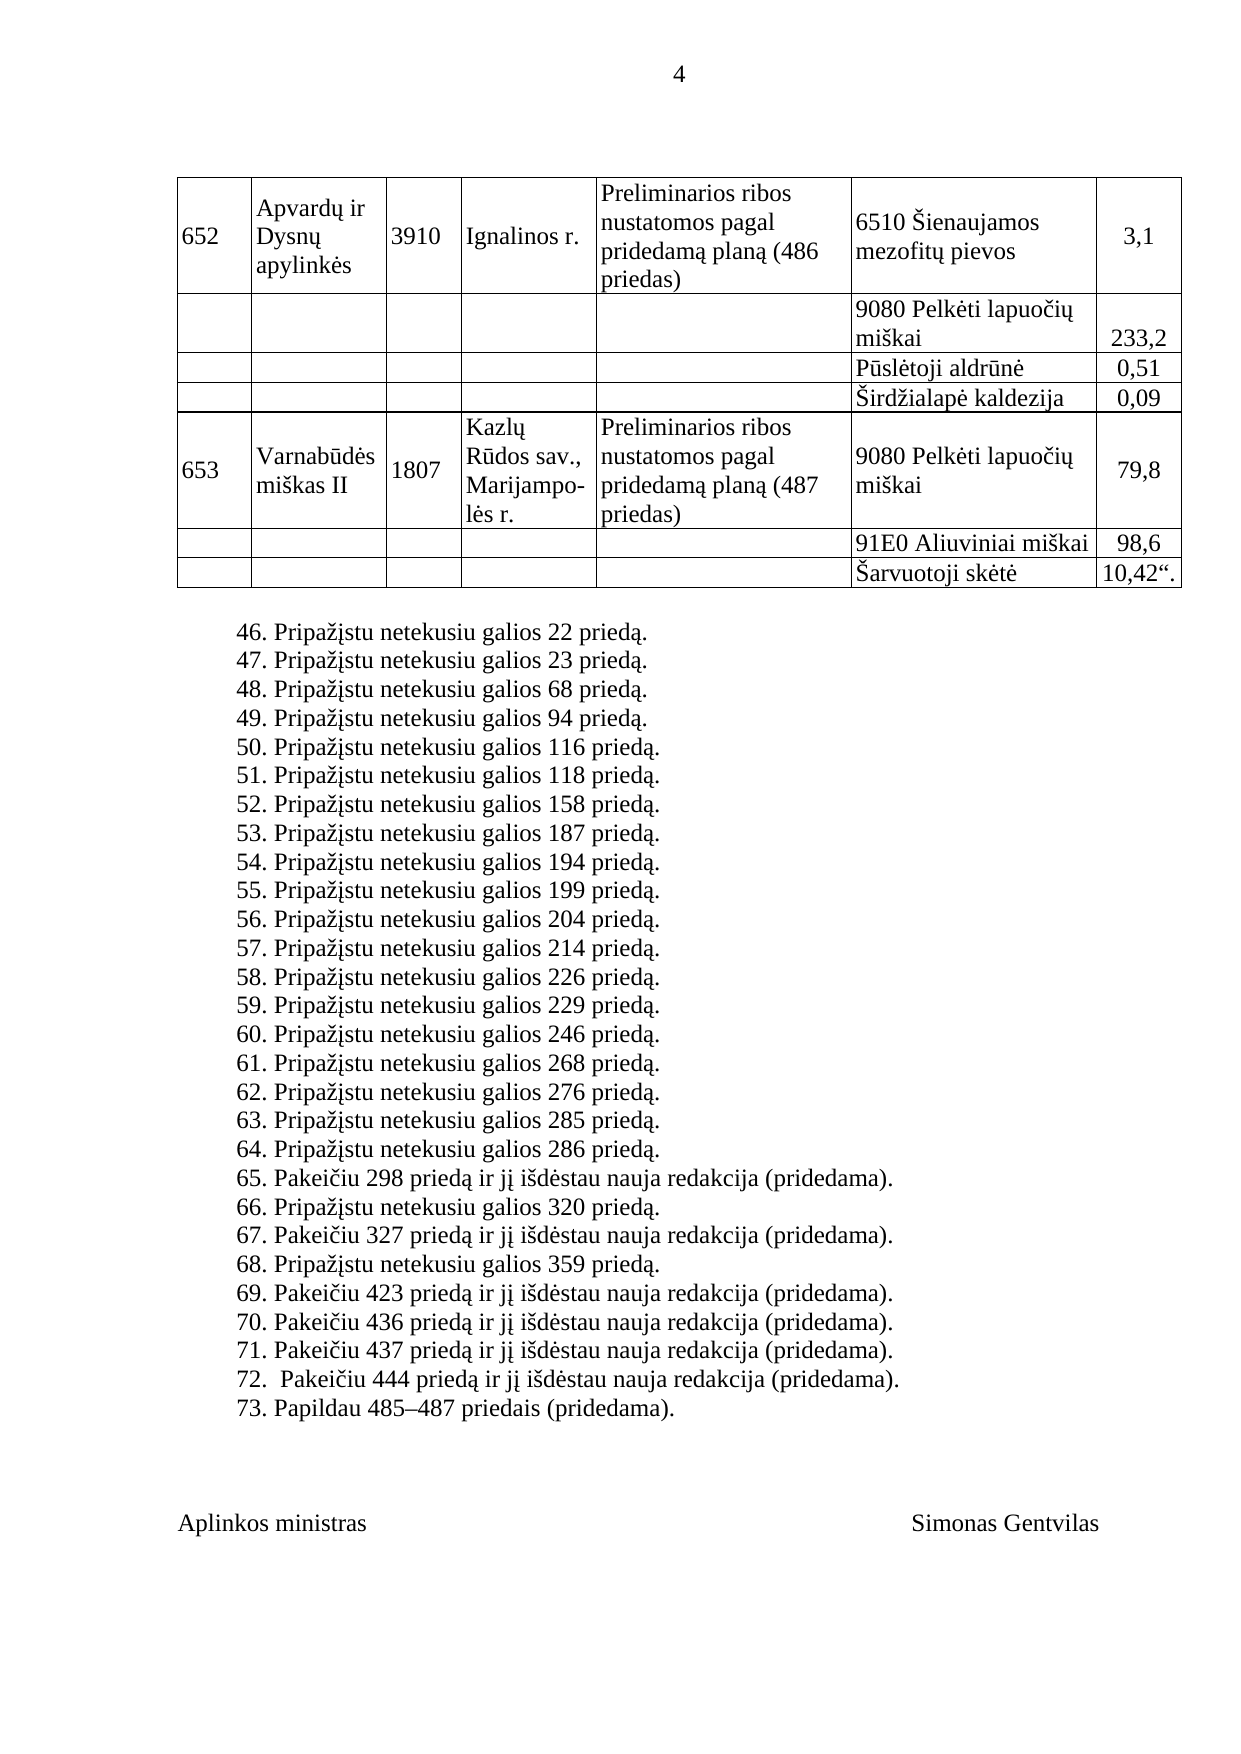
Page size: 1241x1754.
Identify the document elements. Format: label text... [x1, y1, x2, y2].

table_cell 9080 Pelkėti lapuočių miškai [852, 413, 1096, 527]
table_cell [252, 383, 386, 411]
text 62. Pripažįstu netekusiu galios 276 priedą. [236, 1077, 1181, 1106]
table_cell 652 [178, 178, 251, 293]
text 69. Pakeičiu 423 priedą ir jį išdėstau nauja redakcija (pridedama). [236, 1278, 1181, 1307]
text 61. Pripažįstu netekusiu galios 268 priedą. [236, 1048, 1181, 1077]
table_cell 3,1 [1097, 178, 1181, 293]
table_cell [178, 558, 251, 587]
text 46. Pripažįstu netekusiu galios 22 priedą. [236, 617, 1181, 646]
table_cell 0,51 [1097, 353, 1181, 382]
table_cell 1807 [387, 413, 461, 527]
table_cell 6510 Šienaujamos mezofitų pievos [852, 178, 1096, 293]
table_cell [387, 529, 461, 557]
text 48. Pripažįstu netekusiu galios 68 priedą. [236, 674, 1181, 703]
table_cell [387, 353, 461, 382]
text 63. Pripažįstu netekusiu galios 285 priedą. [236, 1106, 1181, 1134]
table_cell [597, 558, 851, 587]
text 50. Pripažįstu netekusiu galios 116 priedą. [236, 732, 1181, 761]
table_cell [462, 558, 596, 587]
table_cell [597, 529, 851, 557]
text 57. Pripažįstu netekusiu galios 214 priedą. [236, 933, 1181, 962]
table_cell [252, 558, 386, 587]
table_cell [597, 383, 851, 411]
table_cell [462, 529, 596, 557]
table_cell [462, 383, 596, 411]
table_cell [252, 529, 386, 557]
text 54. Pripažįstu netekusiu galios 194 priedą. [236, 847, 1181, 876]
table_cell [178, 294, 251, 352]
text 60. Pripažįstu netekusiu galios 246 priedą. [236, 1019, 1181, 1048]
text 71. Pakeičiu 437 priedą ir jį išdėstau nauja redakcija (pridedama). [236, 1336, 1181, 1364]
table_cell [597, 294, 851, 352]
text 70. Pakeičiu 436 priedą ir jį išdėstau nauja redakcija (pridedama). [236, 1307, 1181, 1336]
table_cell Preliminarios ribos nustatomos pagal pridedamą planą (486 priedas) [597, 178, 851, 293]
table_cell [178, 529, 251, 557]
table_cell [462, 353, 596, 382]
text Aplinkos ministras Simonas Gentvilas [177, 1508, 1181, 1537]
text 66. Pripažįstu netekusiu galios 320 priedą. [236, 1192, 1181, 1221]
table_cell [252, 353, 386, 382]
table_cell 98,6 [1097, 529, 1181, 557]
table_cell Varnabūdės miškas II [252, 413, 386, 527]
table_cell [387, 558, 461, 587]
table_cell [178, 383, 251, 411]
table_cell [178, 353, 251, 382]
table_cell [387, 294, 461, 352]
table_cell 10,42“. [1097, 558, 1181, 587]
table_cell Apvardų ir Dysnų apylinkės [252, 178, 386, 293]
text 51. Pripažįstu netekusiu galios 118 priedą. [236, 761, 1181, 789]
table_cell Ignalinos r. [462, 178, 596, 293]
table_cell Kazlų Rūdos sav., Marijampo-lės r. [462, 413, 596, 527]
table_cell [462, 294, 596, 352]
table_cell [252, 294, 386, 352]
table_cell 9080 Pelkėti lapuočių miškai [852, 294, 1096, 352]
text 59. Pripažįstu netekusiu galios 229 priedą. [236, 991, 1181, 1019]
text 64. Pripažįstu netekusiu galios 286 priedą. [236, 1134, 1181, 1163]
text 52. Pripažįstu netekusiu galios 158 priedą. [236, 789, 1181, 818]
text 72. Pakeičiu 444 priedą ir jį išdėstau nauja redakcija (pridedama). [236, 1364, 1181, 1393]
text 49. Pripažįstu netekusiu galios 94 priedą. [236, 703, 1181, 732]
text 53. Pripažįstu netekusiu galios 187 priedą. [236, 818, 1181, 847]
text 55. Pripažįstu netekusiu galios 199 priedą. [236, 876, 1181, 904]
text 58. Pripažįstu netekusiu galios 226 priedą. [236, 962, 1181, 991]
table_cell 653 [178, 413, 251, 527]
text 56. Pripažįstu netekusiu galios 204 priedą. [236, 904, 1181, 933]
table_cell Šarvuotoji skėtė [852, 558, 1096, 587]
text 68. Pripažįstu netekusiu galios 359 priedą. [236, 1249, 1181, 1278]
table_cell Širdžialapė kaldezija [852, 383, 1096, 411]
text 73. Papildau 485–487 priedais (pridedama). [236, 1393, 1181, 1422]
text 65. Pakeičiu 298 priedą ir jį išdėstau nauja redakcija (pridedama). [236, 1163, 1181, 1192]
text 47. Pripažįstu netekusiu galios 23 priedą. [236, 646, 1181, 674]
table_cell Preliminarios ribos nustatomos pagal pridedamą planą (487 priedas) [597, 413, 851, 527]
table_cell 91E0 Aliuviniai miškai [852, 529, 1096, 557]
table_cell 3910 [387, 178, 461, 293]
table_cell 79,8 [1097, 413, 1181, 527]
text 67. Pakeičiu 327 priedą ir jį išdėstau nauja redakcija (pridedama). [236, 1221, 1181, 1249]
table_cell 0,09 [1097, 383, 1181, 411]
table_cell [597, 353, 851, 382]
table_cell Pūslėtoji aldrūnė [852, 353, 1096, 382]
table_cell 233,2 [1097, 294, 1181, 352]
table_cell [387, 383, 461, 411]
